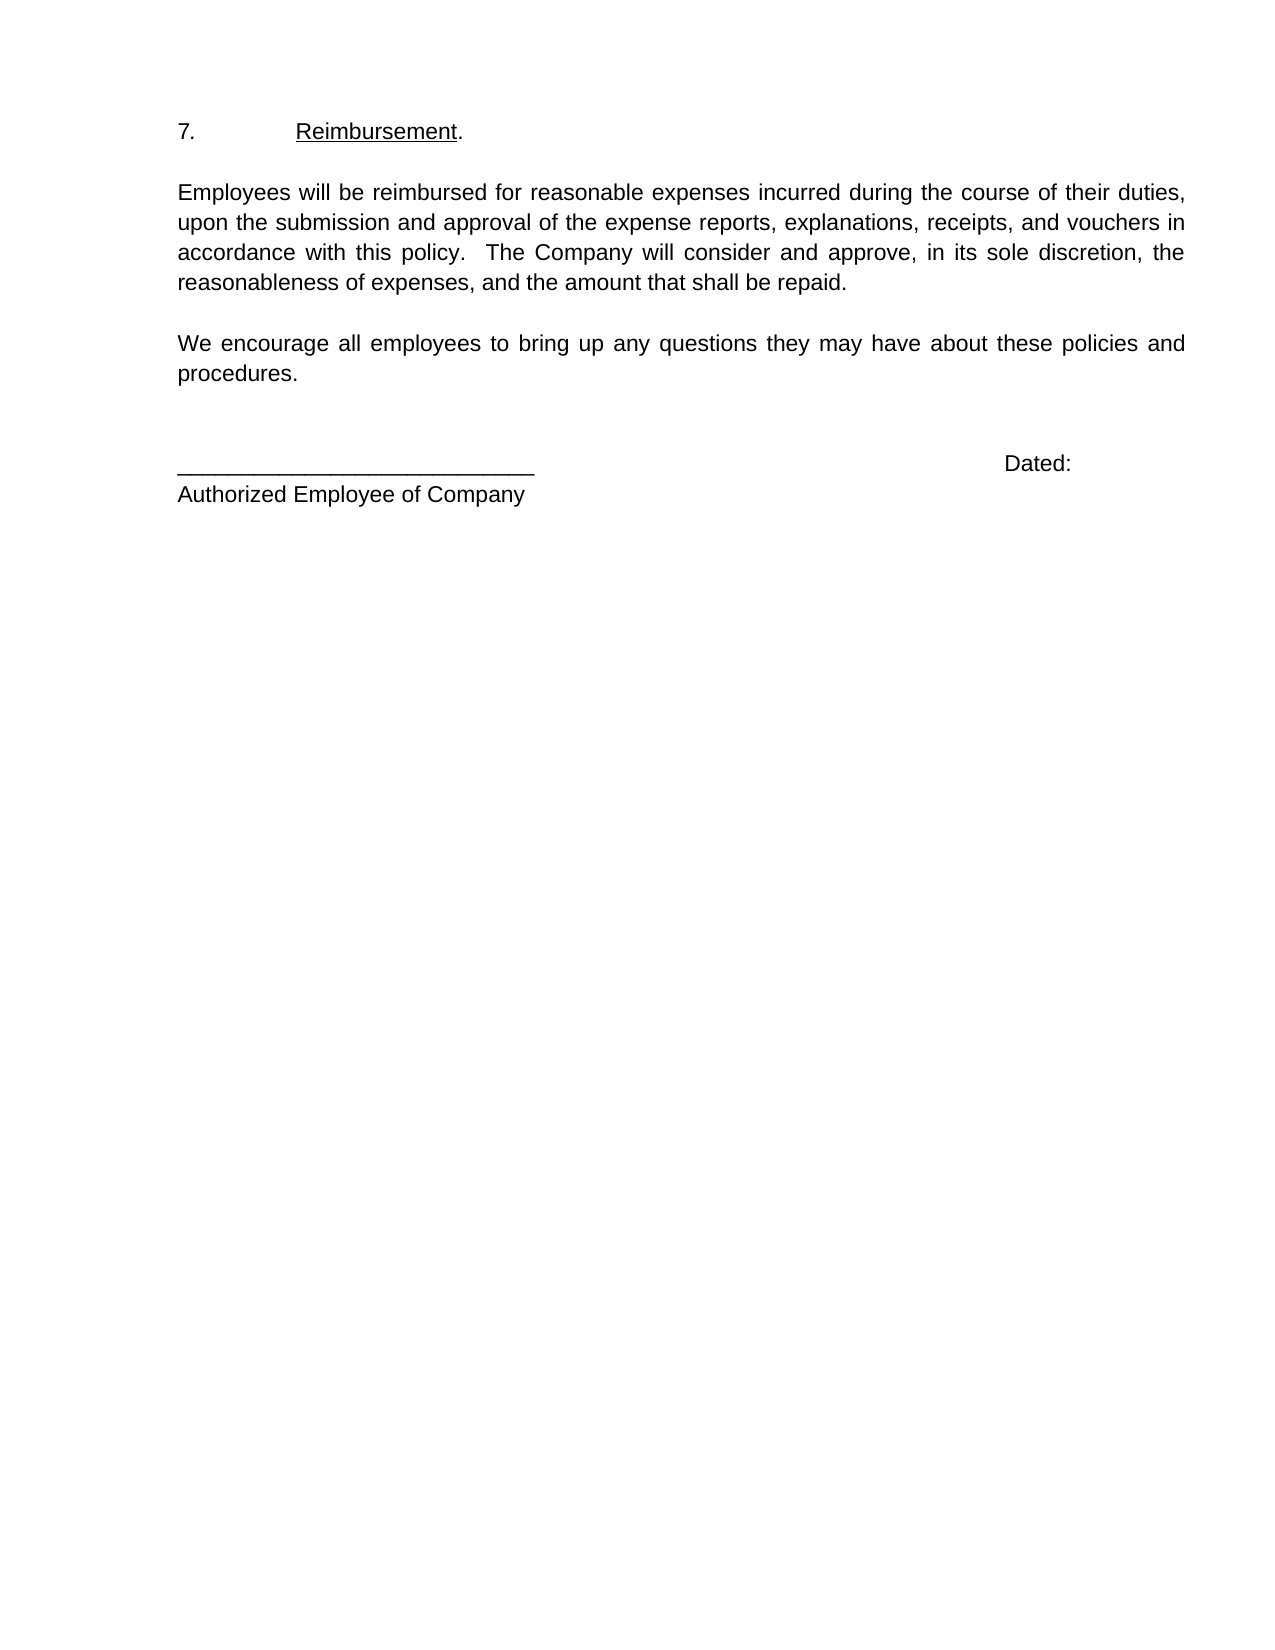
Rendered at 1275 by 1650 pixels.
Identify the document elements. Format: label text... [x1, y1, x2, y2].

text Employees will be reimbursed for reasonable expenses incurred during the course of their duties, upon the submission and approval of the expense reports, explanations, receipts, and vouchers in accordance with this policy. The Company will consider and approve, in its sole discretion, the reasonableness of expenses, and the amount that shall be repaid. [177, 178, 1186, 295]
text 7. Reimbursement. [177, 118, 1186, 144]
text Authorized Employee of Company [177, 481, 1186, 507]
text ____________________________ Dated: [177, 450, 1186, 477]
text We encourage all employees to bring up any questions they may have about these policies and procedures. [177, 329, 1186, 386]
